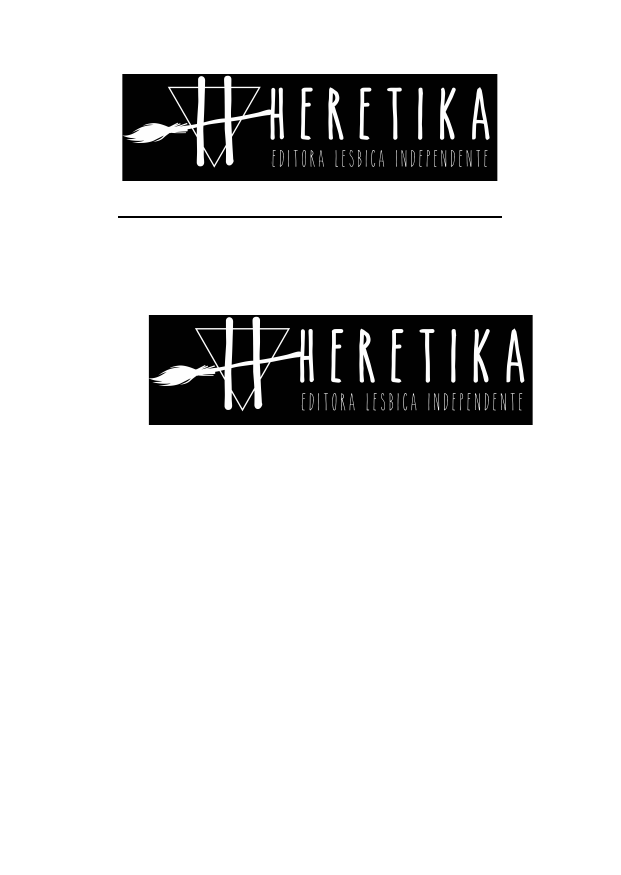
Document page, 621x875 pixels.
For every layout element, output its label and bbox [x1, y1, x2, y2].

picture [148, 315, 533, 425]
picture [122, 74, 498, 181]
